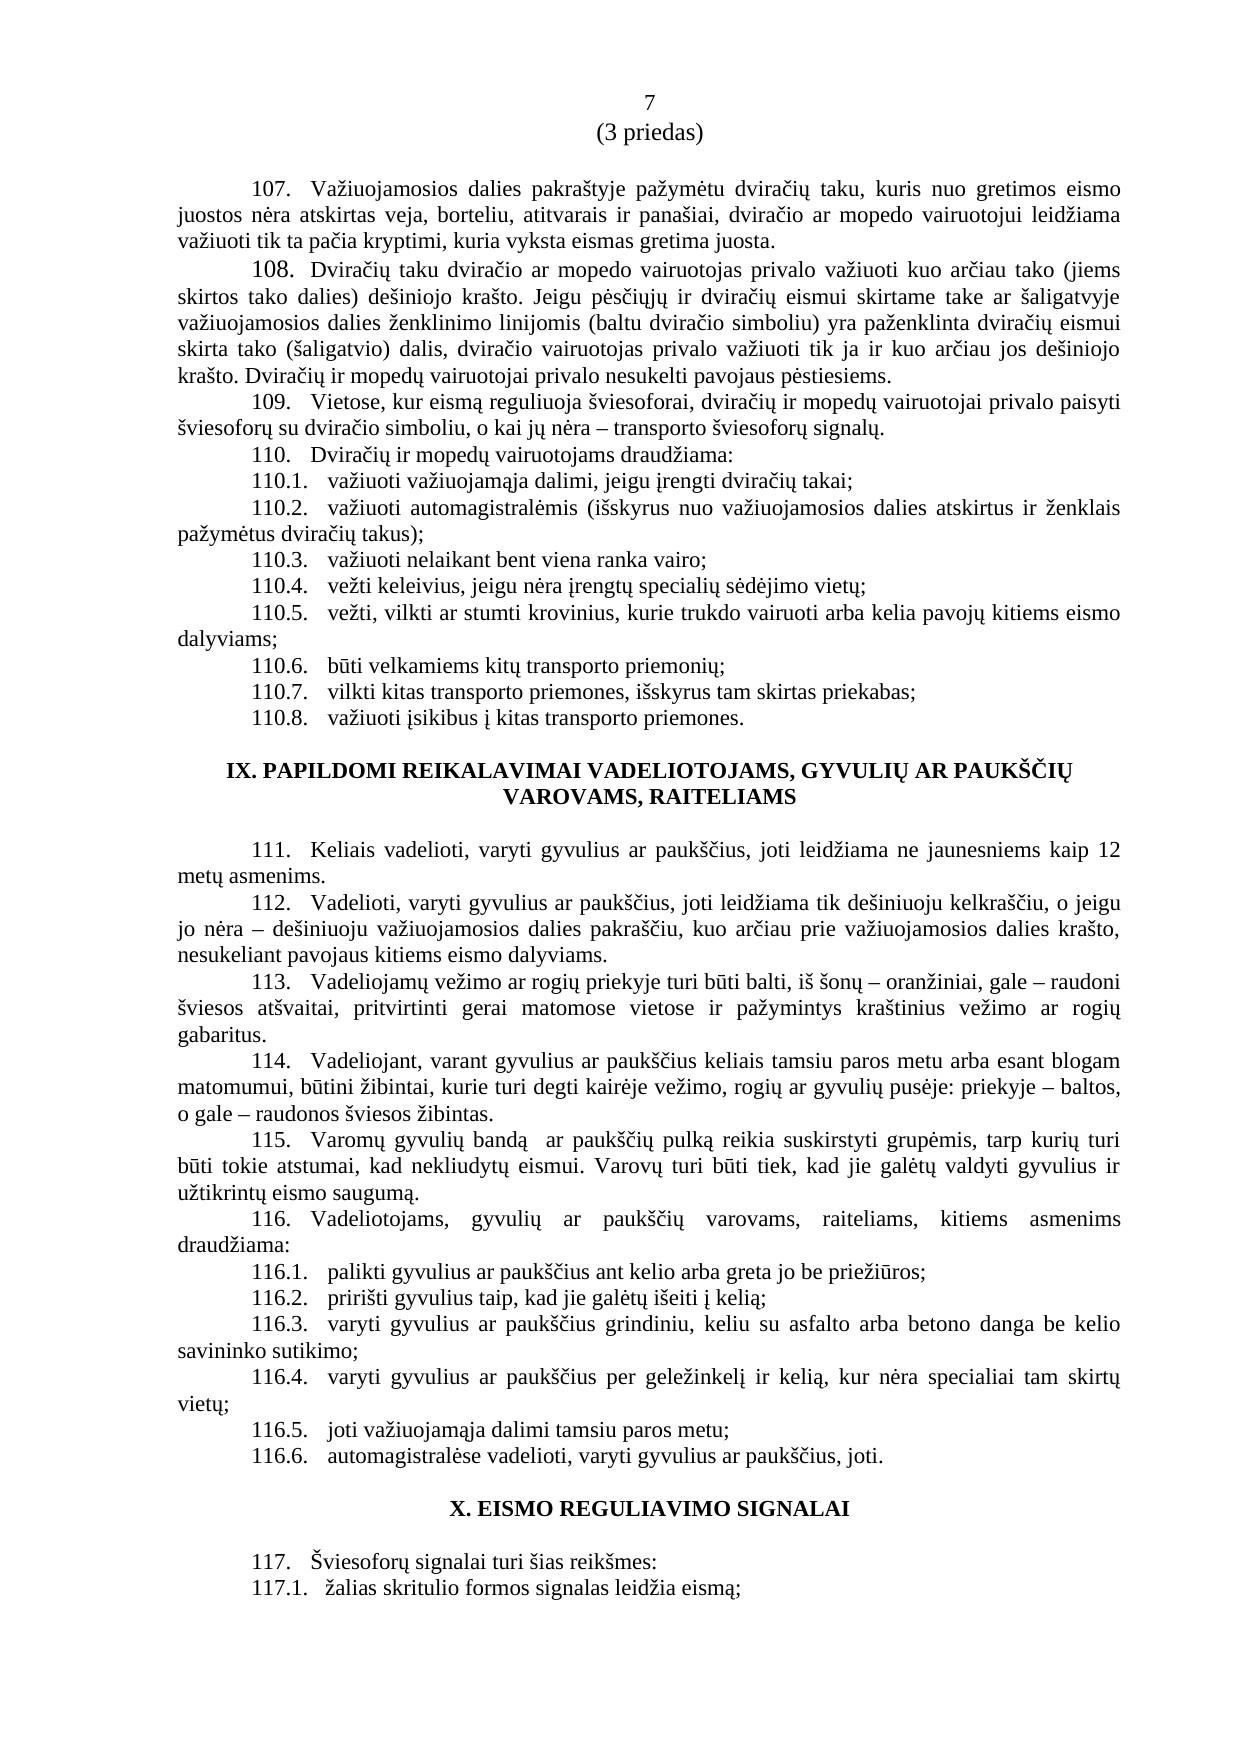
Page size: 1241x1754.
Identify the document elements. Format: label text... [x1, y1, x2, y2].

text 110.8. važiuoti įsikibus į kitas transporto priemones. [177, 704, 1122, 731]
subtitle X. Eismo reguliavimo signalai [177, 1495, 1122, 1521]
text 110.7. vilkti kitas transporto priemones, išskyrus tam skirtas priekabas; [177, 678, 1122, 704]
text 116.4. varyti gyvulius ar paukščius per geležinkelį ir kelią, kur nėra specialiai tam skirtų vietų; [177, 1363, 1122, 1416]
list Vadeliojamų vežimo ar rogių priekyje turi būti balti, iš šonų – oranžiniai, gale – raudoni šviesos atšvaitai, pritvirtinti gerai matomose vietose ir pažymintys kraštinius vežimo ar rogių gabaritus. [177, 968, 1122, 1047]
list Vietose, kur eismą reguliuoja šviesoforai, dviračių ir mopedų vairuotojai privalo paisyti šviesoforų su dviračio simboliu, o kai jų nėra – transporto šviesoforų signalų. [177, 388, 1122, 441]
text 110.6. būti velkamiems kitų transporto priemonių; [177, 652, 1122, 678]
list Vadelioti, varyti gyvulius ar paukščius, joti leidžiama tik dešiniuoju kelkraščiu, o jeigu jo nėra – dešiniuoju važiuojamosios dalies pakraščiu, kuo arčiau prie važiuojamosios dalies krašto, nesukeliant pavojaus kitiems eismo dalyviams. [177, 889, 1122, 968]
text 116.5. joti važiuojamąja dalimi tamsiu paros metu; [177, 1416, 1122, 1442]
list Važiuojamosios dalies pakraštyje pažymėtu dviračių taku, kuris nuo gretimos eismo juostos nėra atskirtas veja, borteliu, atitvarais ir panašiai, dviračio ar mopedo vairuotojui leidžiama važiuoti tik ta pačia kryptimi, kuria vyksta eismas gretima juosta. [177, 175, 1122, 254]
list Varomų gyvulių bandą ar paukščių pulką reikia suskirstyti grupėmis, tarp kurių turi būti tokie atstumai, kad nekliudytų eismui. Varovų turi būti tiek, kad jie galėtų valdyti gyvulius ir užtikrintų eismo saugumą. [177, 1126, 1122, 1205]
text 110.3. važiuoti nelaikant bent viena ranka vairo; [177, 546, 1122, 573]
text 110.2. važiuoti automagistralėmis (išskyrus nuo važiuojamosios dalies atskirtus ir ženklais pažymėtus dviračių takus); [177, 493, 1122, 546]
text 110.1. važiuoti važiuojamąja dalimi, jeigu įrengti dviračių takai; [177, 467, 1122, 493]
list Vadeliotojams, gyvulių ar paukščių varovams, raiteliams, kitiems asmenims draudžiama: [177, 1205, 1122, 1258]
list Dviračių ir mopedų vairuotojams draudžiama: [177, 441, 1122, 467]
text 110.4. vežti keleivius, jeigu nėra įrengtų specialių sėdėjimo vietų; [177, 573, 1122, 599]
text 116.1. palikti gyvulius ar paukščius ant kelio arba greta jo be priežiūros; [177, 1258, 1122, 1284]
list Šviesoforų signalai turi šias reikšmes: [177, 1548, 1122, 1574]
list žalias skritulio formos signalas leidžia eismą; [177, 1574, 1122, 1600]
text 116.2. pririšti gyvulius taip, kad jie galėtų išeiti į kelią; [177, 1284, 1122, 1311]
text 110.5. vežti, vilkti ar stumti krovinius, kurie trukdo vairuoti arba kelia pavojų kitiems eismo dalyviams; [177, 599, 1122, 652]
list Keliais vadelioti, varyti gyvulius ar paukščius, joti leidžiama ne jaunesniems kaip 12 metų asmenims. [177, 836, 1122, 889]
list Vadeliojant, varant gyvulius ar paukščius keliais tamsiu paros metu arba esant blogam matomumui, būtini žibintai, kurie turi degti kairėje vežimo, rogių ar gyvulių pusėje: priekyje – baltos, o gale – raudonos šviesos žibintas. [177, 1047, 1122, 1126]
text 116.6. automagistralėse vadelioti, varyti gyvulius ar paukščius, joti. [177, 1442, 1122, 1469]
text IX. Papildomi reikalavimai VaDELiotoJAms, gyvulių AR PAUKŠČIŲ varovams, raiteliams [177, 757, 1122, 810]
text 116.3. varyti gyvulius ar paukščius grindiniu, keliu su asfalto arba betono danga be kelio savininko sutikimo; [177, 1311, 1122, 1363]
list Dviračių taku dviračio ar mopedo vairuotojas privalo važiuoti kuo arčiau tako (jiems skirtos tako dalies) dešiniojo krašto. Jeigu pėsčiųjų ir dviračių eismui skirtame take ar šaligatvyje važiuojamosios dalies ženklinimo linijomis (baltu dviračio simboliu) yra paženklinta dviračių eismui skirta tako (šaligatvio) dalis, dviračio vairuotojas privalo važiuoti tik ja ir kuo arčiau jos dešiniojo krašto. Dviračių ir mopedų vairuotojai privalo nesukelti pavojaus pėstiesiems. [177, 254, 1122, 388]
